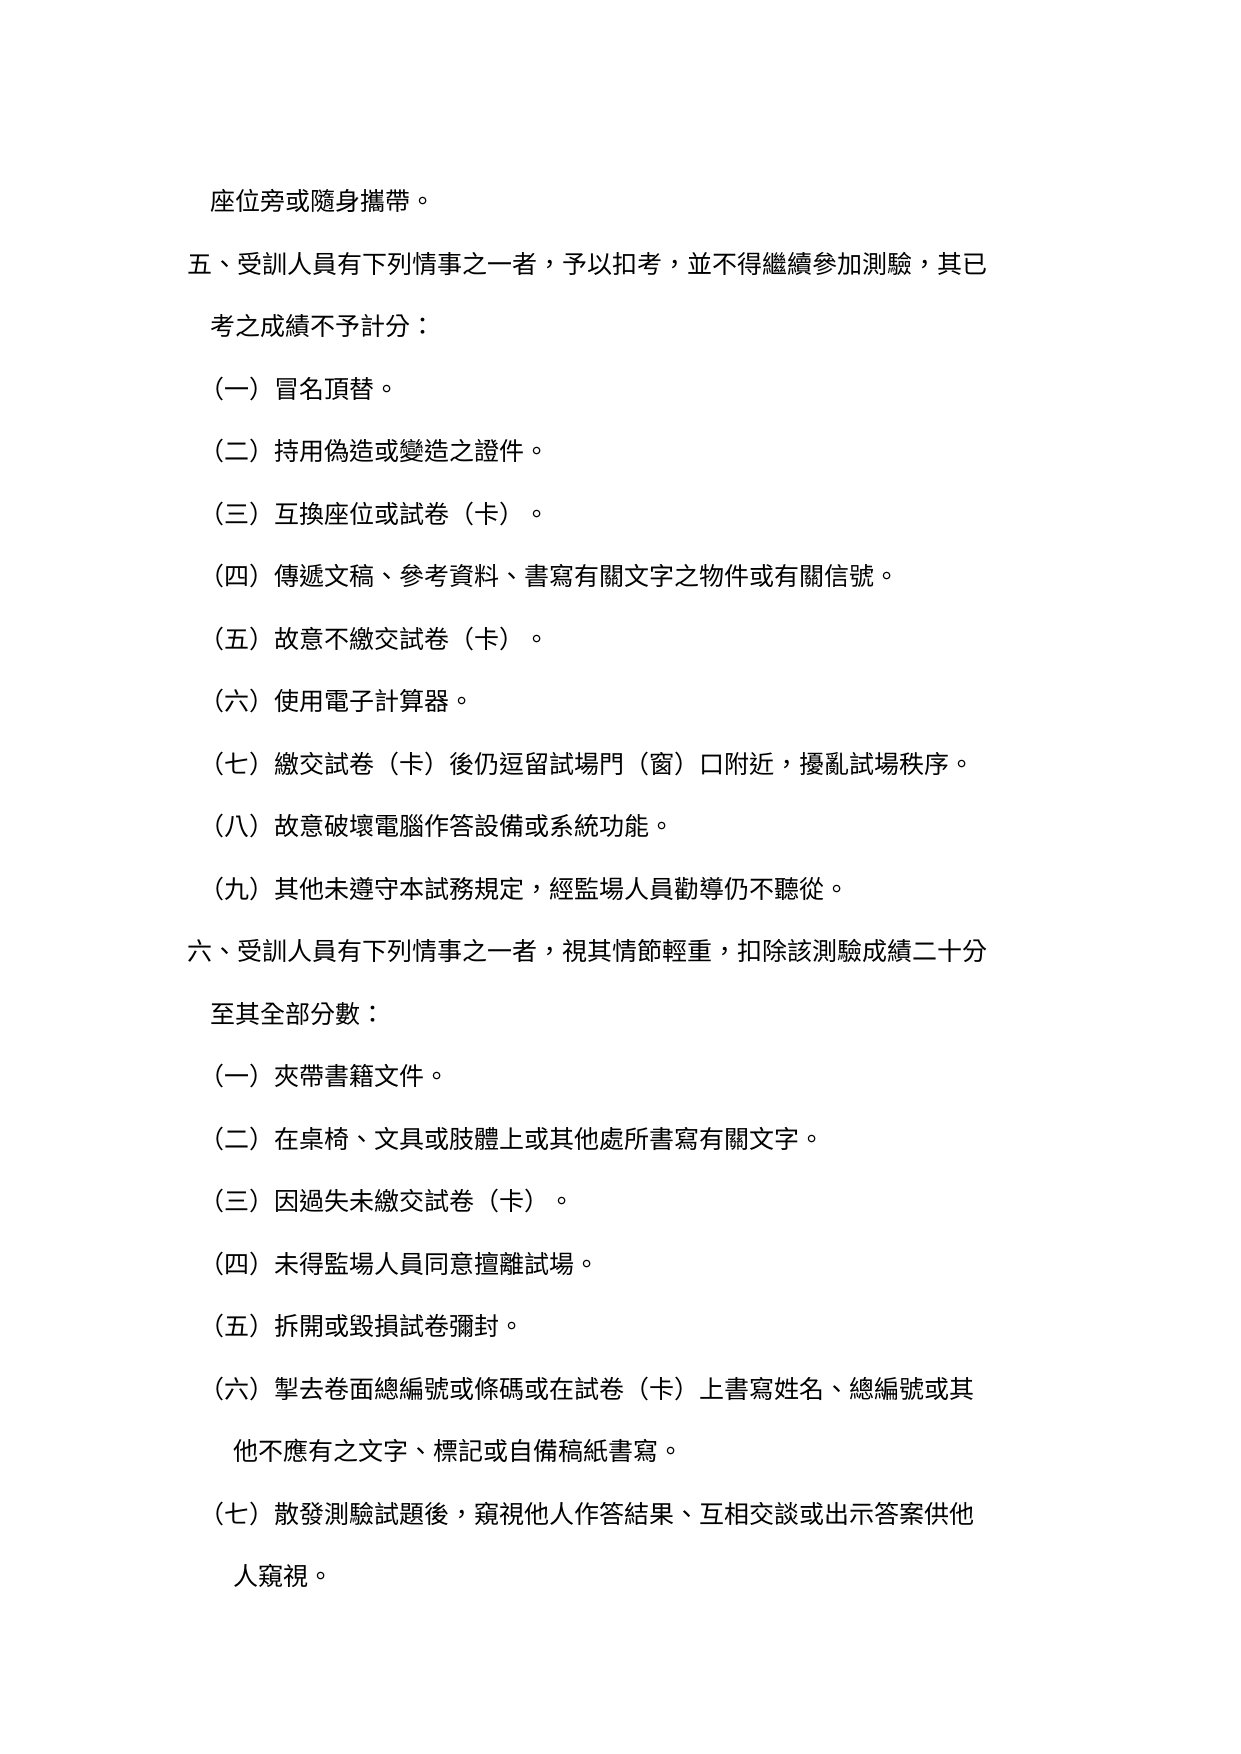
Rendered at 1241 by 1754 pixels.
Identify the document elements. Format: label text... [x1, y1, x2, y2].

text 考之成績不予計分： [187, 283, 1053, 346]
text （二）在桌椅、文具或肢體上或其他處所書寫有關文字。 [187, 1096, 1053, 1158]
text （三）因過失未繳交試卷（卡）。 [187, 1158, 1053, 1221]
text （七）繳交試卷（卡）後仍逗留試場門（窗）口附近，擾亂試場秩序。 [187, 721, 1053, 783]
text 他不應有之文字、標記或自備稿紙書寫。 [187, 1408, 1053, 1471]
text （四）未得監場人員同意擅離試場。 [187, 1221, 1053, 1283]
text 五、受訓人員有下列情事之一者，予以扣考，並不得繼續參加測驗，其已 [187, 221, 1053, 283]
text （九）其他未遵守本試務規定，經監場人員勸導仍不聽從。 [187, 846, 1053, 908]
text （七）散發測驗試題後，窺視他人作答結果、互相交談或出示答案供他 [187, 1471, 1053, 1533]
text （一）冒名頂替。 [187, 346, 1053, 408]
text 至其全部分數： [187, 971, 1053, 1033]
text （六）使用電子計算器。 [187, 658, 1053, 721]
text 六、受訓人員有下列情事之一者，視其情節輕重，扣除該測驗成績二十分 [187, 908, 1053, 971]
text （五）拆開或毀損試卷彌封。 [187, 1283, 1053, 1346]
text （三）互換座位或試卷（卡）。 [187, 471, 1053, 533]
text （八）故意破壞電腦作答設備或系統功能。 [187, 783, 1053, 846]
text 座位旁或隨身攜帶。 [187, 158, 1053, 221]
text 人窺視。 [187, 1533, 1053, 1596]
text （四）傳遞文稿、參考資料、書寫有關文字之物件或有關信號。 [187, 533, 1053, 596]
text （一）夾帶書籍文件。 [187, 1033, 1053, 1096]
text （六）掣去卷面總編號或條碼或在試卷（卡）上書寫姓名、總編號或其 [187, 1346, 1053, 1408]
text （五）故意不繳交試卷（卡）。 [187, 596, 1053, 658]
text （二）持用偽造或變造之證件。 [187, 408, 1053, 471]
